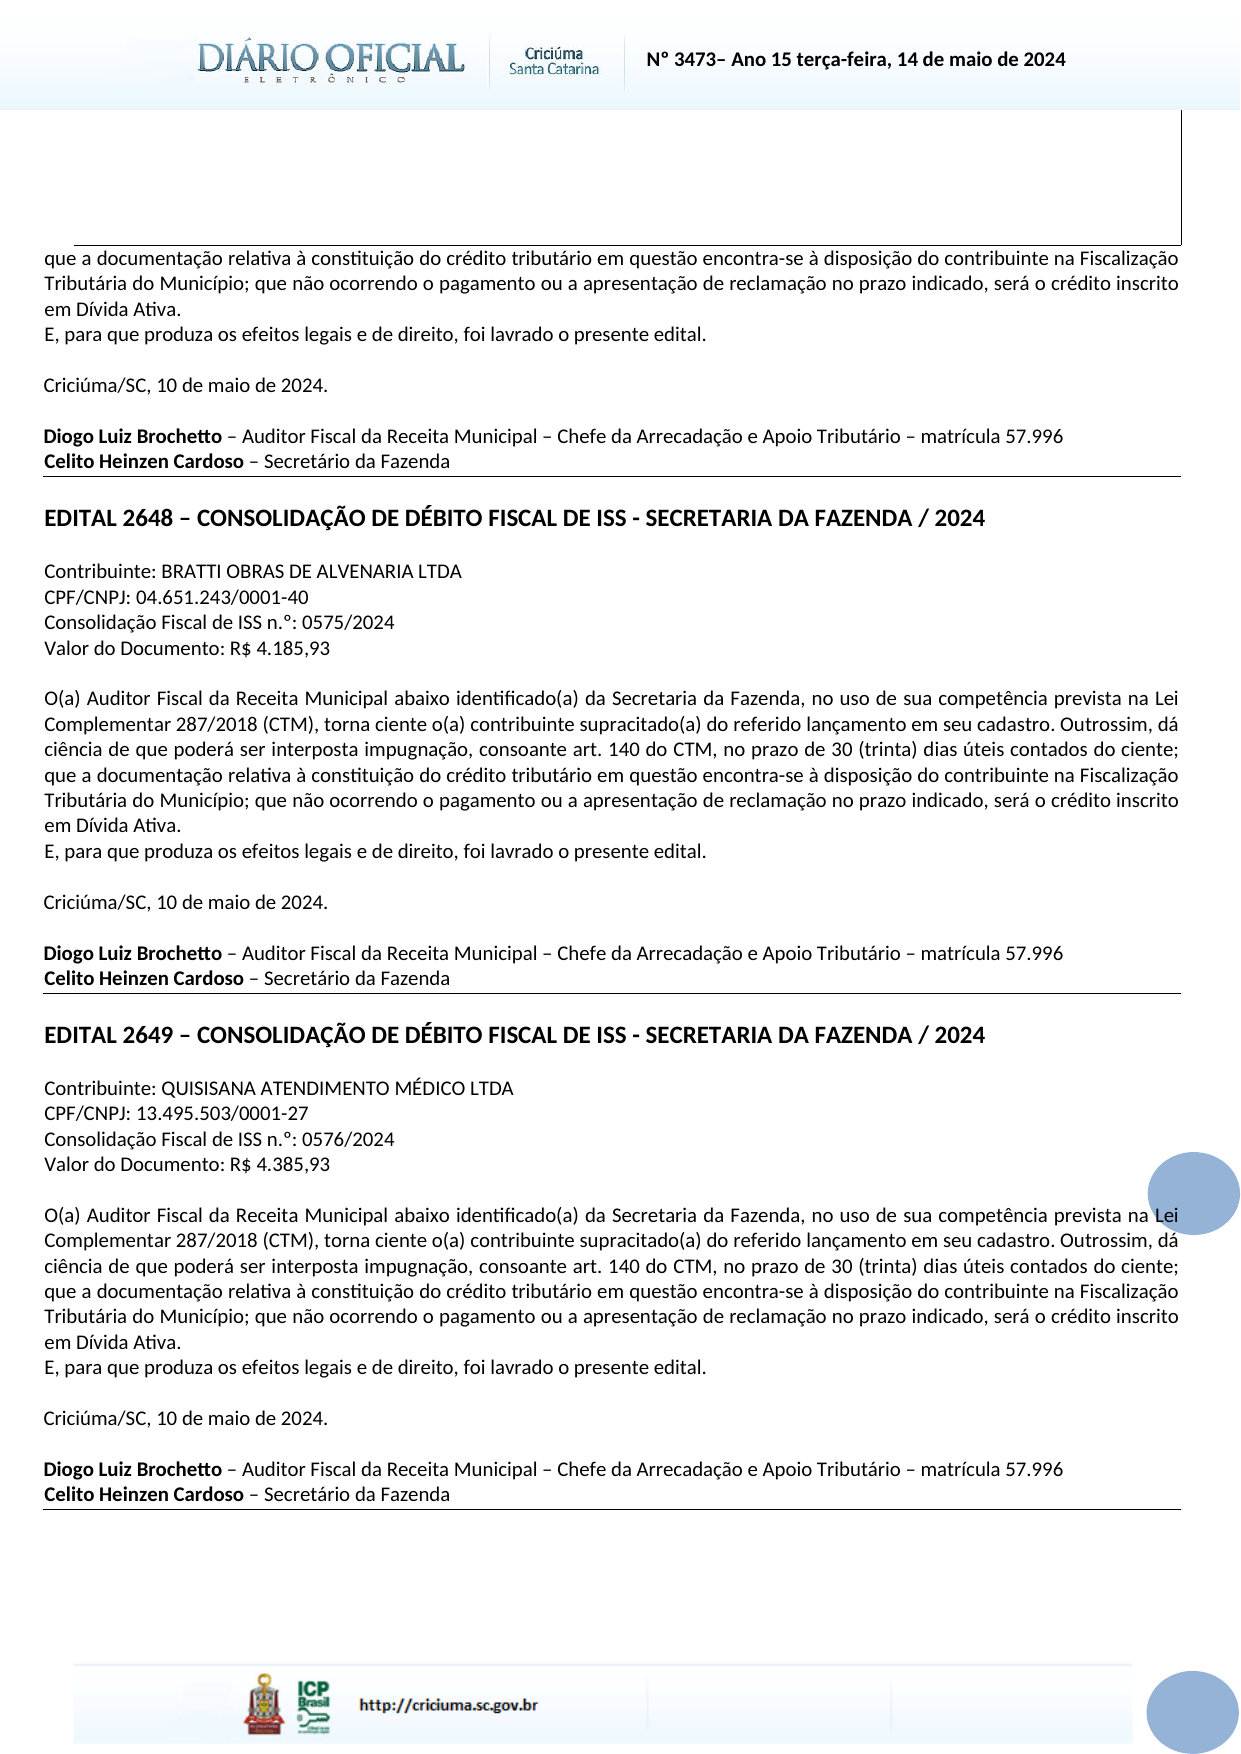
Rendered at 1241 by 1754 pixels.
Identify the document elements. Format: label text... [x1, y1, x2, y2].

text E, para que produza os efeitos legais e de direito, foi lavrado o presente edital. [44, 1354, 1181, 1380]
text E, para que produza os efeitos legais e de direito, foi lavrado o presente edital. [44, 321, 1181, 347]
text que a documentação relativa à constituição do crédito tributário em questão encontra-se à disposição do contribuinte na Fiscalização Tributária do Município; que não ocorrendo o pagamento ou a apresentação de reclamação no prazo indicado, será o crédito inscrito em Dívida Ativa. [44, 245, 1181, 321]
text Contribuinte: BRATTI OBRAS DE ALVENARIA LTDA [44, 558, 1181, 584]
text EDITAL 2649 – CONSOLIDAÇÃO DE DÉBITO FISCAL DE ISS - SECRETARIA DA FAZENDA / 2024 [44, 1019, 1181, 1049]
text O(a) Auditor Fiscal da Receita Municipal abaixo identificado(a) da Secretaria da Fazenda, no uso de sua competência prevista na Lei Complementar 287/2018 (CTM), torna ciente o(a) contribuinte supracitado(a) do referido lançamento em seu cadastro. Outrossim, dá ciência de que poderá ser interposta impugnação, consoante art. 140 do CTM, no prazo de 30 (trinta) dias úteis contados do ciente; que a documentação relativa à constituição do crédito tributário em questão encontra-se à disposição do contribuinte na Fiscalização Tributária do Município; que não ocorrendo o pagamento ou a apresentação de reclamação no prazo indicado, será o crédito inscrito em Dívida Ativa. [44, 1202, 1181, 1354]
text Diogo Luiz Brochetto – Auditor Fiscal da Receita Municipal – Chefe da Arrecadação e Apoio Tributário – matrícula 57.996 Celito Heinzen Cardoso – Secretário da Fazenda [43, 423, 1181, 476]
text Consolidação Fiscal de ISS n.º: 0575/2024 [44, 609, 1181, 635]
text E, para que produza os efeitos legais e de direito, foi lavrado o presente edital. [44, 838, 1181, 863]
text Valor do Documento: R$ 4.185,93 [44, 635, 1181, 660]
text Diogo Luiz Brochetto – Auditor Fiscal da Receita Municipal – Chefe da Arrecadação e Apoio Tributário – matrícula 57.996 Celito Heinzen Cardoso – Secretário da Fazenda [43, 940, 1181, 993]
text EDITAL 2648 – CONSOLIDAÇÃO DE DÉBITO FISCAL DE ISS - SECRETARIA DA FAZENDA / 2024 [44, 502, 1181, 533]
text Contribuinte: QUISISANA ATENDIMENTO MÉDICO LTDA [44, 1075, 1181, 1100]
text Criciúma/SC, 10 de maio de 2024. [43, 372, 1181, 398]
text Valor do Documento: R$ 4.385,93 [44, 1151, 1181, 1177]
text CPF/CNPJ: 13.495.503/0001-27 [44, 1100, 1181, 1126]
text O(a) Auditor Fiscal da Receita Municipal abaixo identificado(a) da Secretaria da Fazenda, no uso de sua competência prevista na Lei Complementar 287/2018 (CTM), torna ciente o(a) contribuinte supracitado(a) do referido lançamento em seu cadastro. Outrossim, dá ciência de que poderá ser interposta impugnação, consoante art. 140 do CTM, no prazo de 30 (trinta) dias úteis contados do ciente; que a documentação relativa à constituição do crédito tributário em questão encontra-se à disposição do contribuinte na Fiscalização Tributária do Município; que não ocorrendo o pagamento ou a apresentação de reclamação no prazo indicado, será o crédito inscrito em Dívida Ativa. [44, 686, 1181, 838]
text Diogo Luiz Brochetto – Auditor Fiscal da Receita Municipal – Chefe da Arrecadação e Apoio Tributário – matrícula 57.996 Celito Heinzen Cardoso – Secretário da Fazenda [43, 1456, 1181, 1509]
text Criciúma/SC, 10 de maio de 2024. [43, 889, 1181, 914]
text Consolidação Fiscal de ISS n.º: 0576/2024 [44, 1126, 1181, 1151]
text CPF/CNPJ: 04.651.243/0001-40 [44, 584, 1181, 609]
text Criciúma/SC, 10 de maio de 2024. [43, 1405, 1181, 1431]
